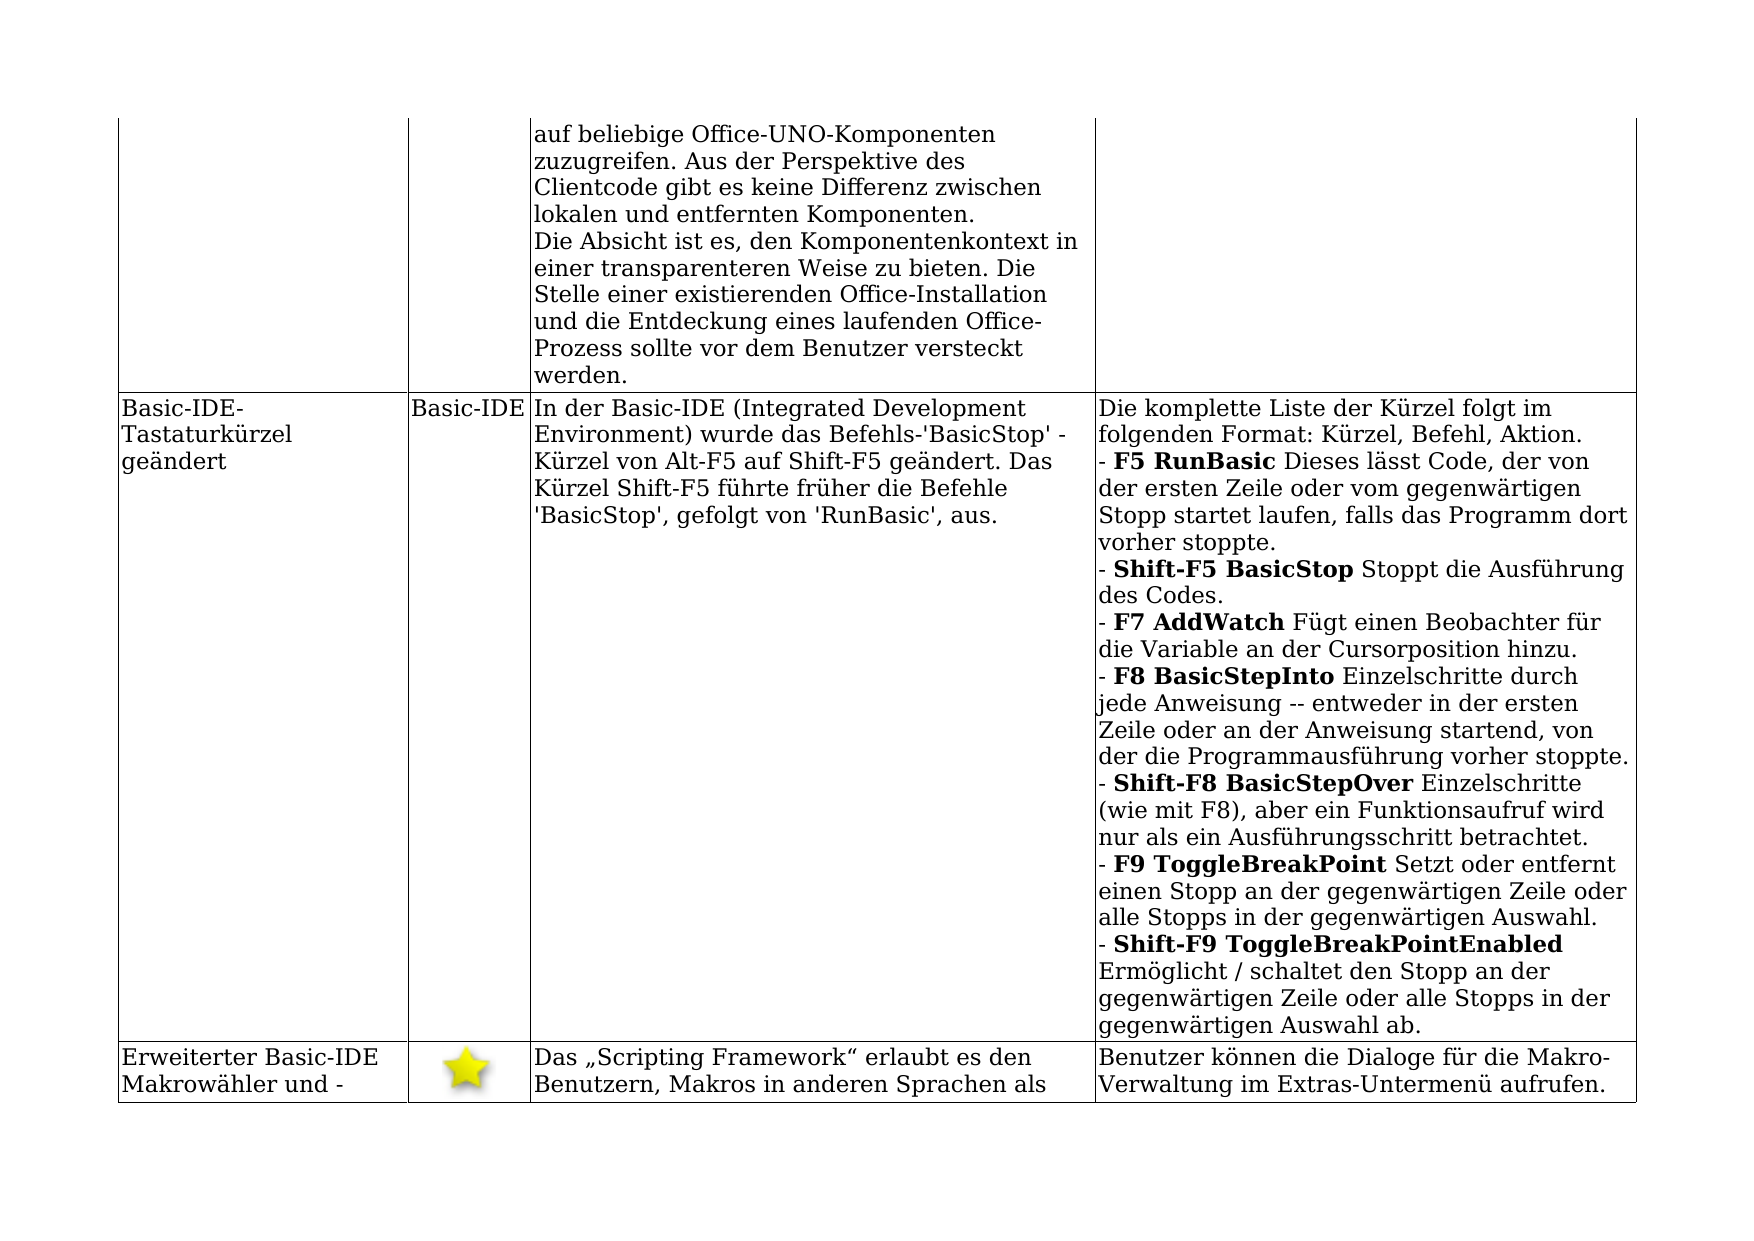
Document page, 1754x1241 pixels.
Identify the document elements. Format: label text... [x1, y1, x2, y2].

table_cell In der Basic-IDE (Integrated Development Environment) wurde das Befehls-'BasicStop' -Kürzel von Alt-F5 auf Shift-F5 geändert. Das Kürzel Shift-F5 führte früher die Befehle 'BasicStop', gefolgt von 'RunBasic', aus. [531, 393, 1095, 1041]
table_cell [1096, 118, 1636, 392]
table_cell [119, 118, 407, 392]
table_cell [409, 1045, 530, 1102]
table_cell [409, 118, 530, 392]
table_cell Die komplette Liste der Kürzel folgt im folgenden Format: Kürzel, Befehl, Aktion. - F5 RunBasic Dieses lässt Code, der von der ersten Zeile oder vom gegenwärtigen Stopp startet laufen, falls das Programm dort vorher stoppte. - Shift-F5 BasicStop Stoppt die Ausführung des Codes. - F7 AddWatch Fügt einen Beobachter für die Variable an der Cursorposition hinzu. - F8 BasicStepInto Einzelschritte durch jede Anweisung -- entweder in der ersten Zeile oder an der Anweisung startend, von der die Programmausführung vorher stoppte. - Shift-F8 BasicStepOver Einzelschritte (wie mit F8), aber ein Funktionsaufruf wird nur als ein Ausführungsschritt betrachtet. - F9 ToggleBreakPoint Setzt oder entfernt einen Stopp an der gegenwärtigen Zeile oder alle Stopps in der gegenwärtigen Auswahl. - Shift-F9 ToggleBreakPointEnabled Ermöglicht / schaltet den Stopp an der gegenwärtigen Zeile oder alle Stopps in der gegenwärtigen Auswahl ab. [1096, 393, 1636, 1041]
table_cell auf beliebige Office-UNO-Komponenten zuzugreifen. Aus der Perspektive des Clientcode gibt es keine Differenz zwischen lokalen und entfernten Komponenten. Die Absicht ist es, den Komponentenkontext in einer transparenteren Weise zu bieten. Die Stelle einer existierenden Office-Installation und die Entdeckung eines laufenden Office-Prozess sollte vor dem Benutzer versteckt werden. [531, 118, 1095, 392]
table_cell Das „Scripting Framework“ erlaubt es den Benutzern, Makros in anderen Sprachen als [531, 1042, 1095, 1102]
table_cell Erweiterter Basic-IDE Makrowähler und [119, 1042, 407, 1102]
table_cell Benutzer können die Dialoge für die Makro-Verwaltung im Extras-Untermenü aufrufen. [1096, 1042, 1636, 1102]
table_cell Basic-IDE-Tastaturkürzel geändert [119, 393, 407, 1041]
table_cell Basic-IDE [409, 393, 530, 1041]
picture [441, 1044, 497, 1099]
